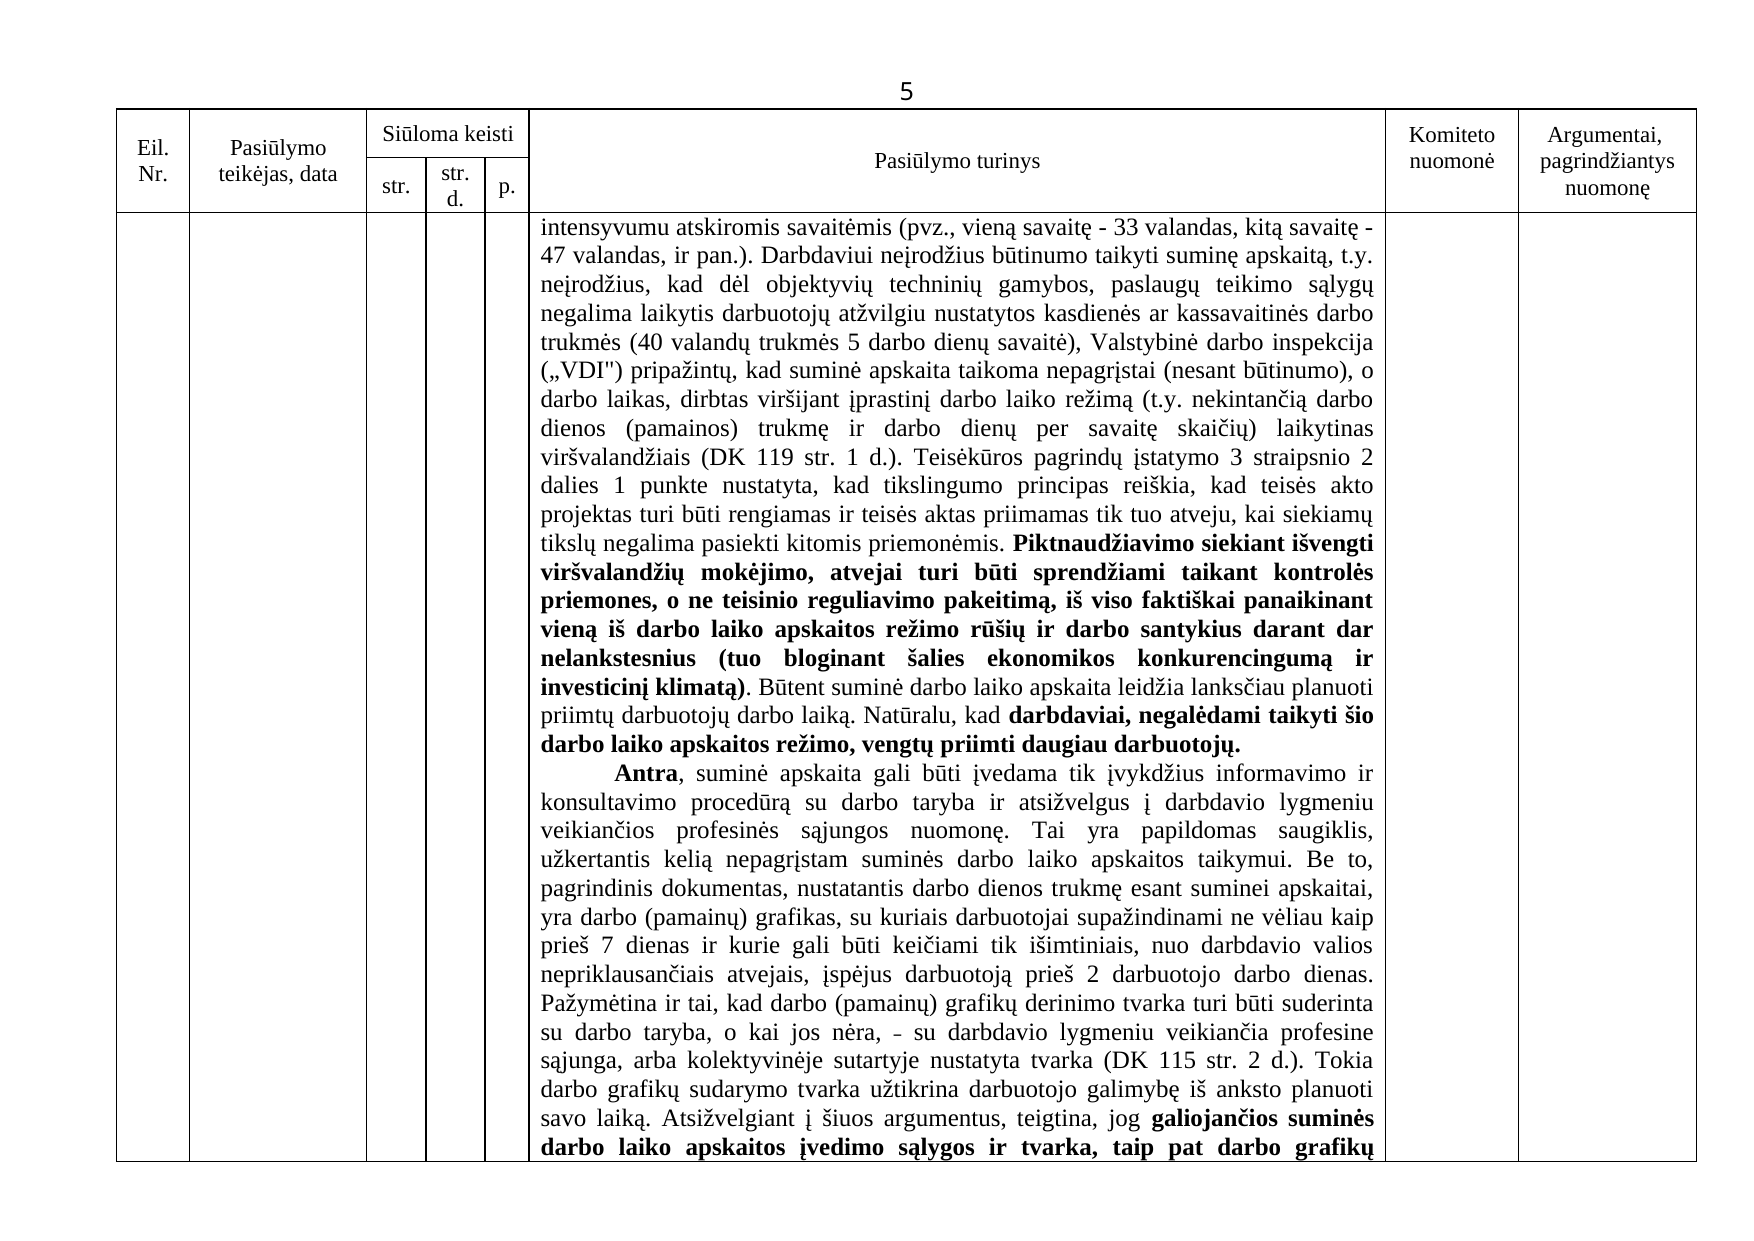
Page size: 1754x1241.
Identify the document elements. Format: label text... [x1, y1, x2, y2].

table_header Komiteto nuomonė [1386, 110, 1518, 211]
table_cell [367, 213, 425, 1161]
table_cell [117, 213, 189, 1161]
table_header Pasiūlymo turinys [530, 110, 1385, 211]
table_cell intensyvumu atskiromis savaitėmis (pvz., vieną savaitę - 33 valandas, kitą savaitę - 47 valandas, ir pan.). Darbdaviui neįrodžius būtinumo taikyti suminę apskaitą, t.y. neįrodžius, kad dėl objektyvių techninių gamybos, paslaugų teikimo sąlygų negalima laikytis darbuotojų atžvilgiu nustatytos kasdienės ar kassavaitinės darbo trukmės (40 valandų trukmės 5 darbo dienų savaitė), Valstybinė darbo inspekcija („VDI") pripažintų, kad suminė apskaita taikoma nepagrįstai (nesant būtinumo), o darbo laikas, dirbtas viršijant įprastinį darbo laiko režimą (t.y. nekintančią darbo dienos (pamainos) trukmę ir darbo dienų per savaitę skaičių) laikytinas viršvalandžiais (DK 119 str. 1 d.). Teisėkūros pagrindų įstatymo 3 straipsnio 2 dalies 1 punkte nustatyta, kad tikslingumo principas reiškia, kad teisės akto projektas turi būti rengiamas ir teisės aktas priimamas tik tuo atveju, kai siekiamų tikslų negalima pasiekti kitomis priemonėmis. Piktnaudžiavimo siekiant išvengti viršvalandžių mokėjimo, atvejai turi būti sprendžiami taikant kontrolės priemones, o ne teisinio reguliavimo pakeitimą, iš viso faktiškai panaikinant vieną iš darbo laiko apskaitos režimo rūšių ir darbo santykius darant dar nelankstesnius (tuo bloginant šalies ekonomikos konkurencingumą ir investicinį klimatą). Būtent suminė darbo laiko apskaita leidžia lanksčiau planuoti priimtų darbuotojų darbo laiką. Natūralu, kad darbdaviai, negalėdami taikyti šio darbo laiko apskaitos režimo, vengtų priimti daugiau darbuotojų. Antra, suminė apskaita gali būti įvedama tik įvykdžius informavimo ir konsultavimo procedūrą su darbo taryba ir atsižvelgus į darbdavio lygmeniu veikiančios profesinės sąjungos nuomonę. Tai yra papildomas saugiklis, užkertantis kelią nepagrįstam suminės darbo laiko apskaitos taikymui. Be to, pagrindinis dokumentas, nustatantis darbo dienos trukmę esant suminei apskaitai, yra darbo (pamainų) grafikas, su kuriais darbuotojai supažindinami ne vėliau kaip prieš 7 dienas ir kurie gali būti keičiami tik išimtiniais, nuo darbdavio valios nepriklausančiais atvejais, įspėjus darbuotoją prieš 2 darbuotojo darbo dienas. Pažymėtina ir tai, kad darbo (pamainų) grafikų derinimo tvarka turi būti suderinta su darbo taryba, o kai jos nėra, ˗ su darbdavio lygmeniu veikiančia profesine sąjunga, arba kolektyvinėje sutartyje nustatyta tvarka (DK 115 str. 2 d.). Tokia darbo grafikų sudarymo tvarka užtikrina darbuotojo galimybę iš anksto planuoti savo laiką. Atsižvelgiant į šiuos argumentus, teigtina, jog galiojančios suminės darbo laiko apskaitos įvedimo sąlygos ir tvarka, taip pat darbo grafikų [530, 213, 1385, 1161]
table_cell [427, 213, 484, 1161]
table_header Siūloma keisti [367, 110, 528, 157]
table_header Eil. Nr. [117, 110, 189, 211]
table_cell [1386, 213, 1518, 1161]
table_header Pasiūlymo teikėjas, data [190, 110, 366, 211]
table_cell [486, 213, 528, 1161]
table_cell str. d. [427, 158, 484, 211]
table_cell [190, 213, 366, 1161]
table_header Argumentai, pagrindžiantys nuomonę [1519, 110, 1696, 211]
table_cell p. [486, 158, 528, 211]
table_cell str. [367, 158, 425, 211]
table_cell [1519, 213, 1696, 1161]
